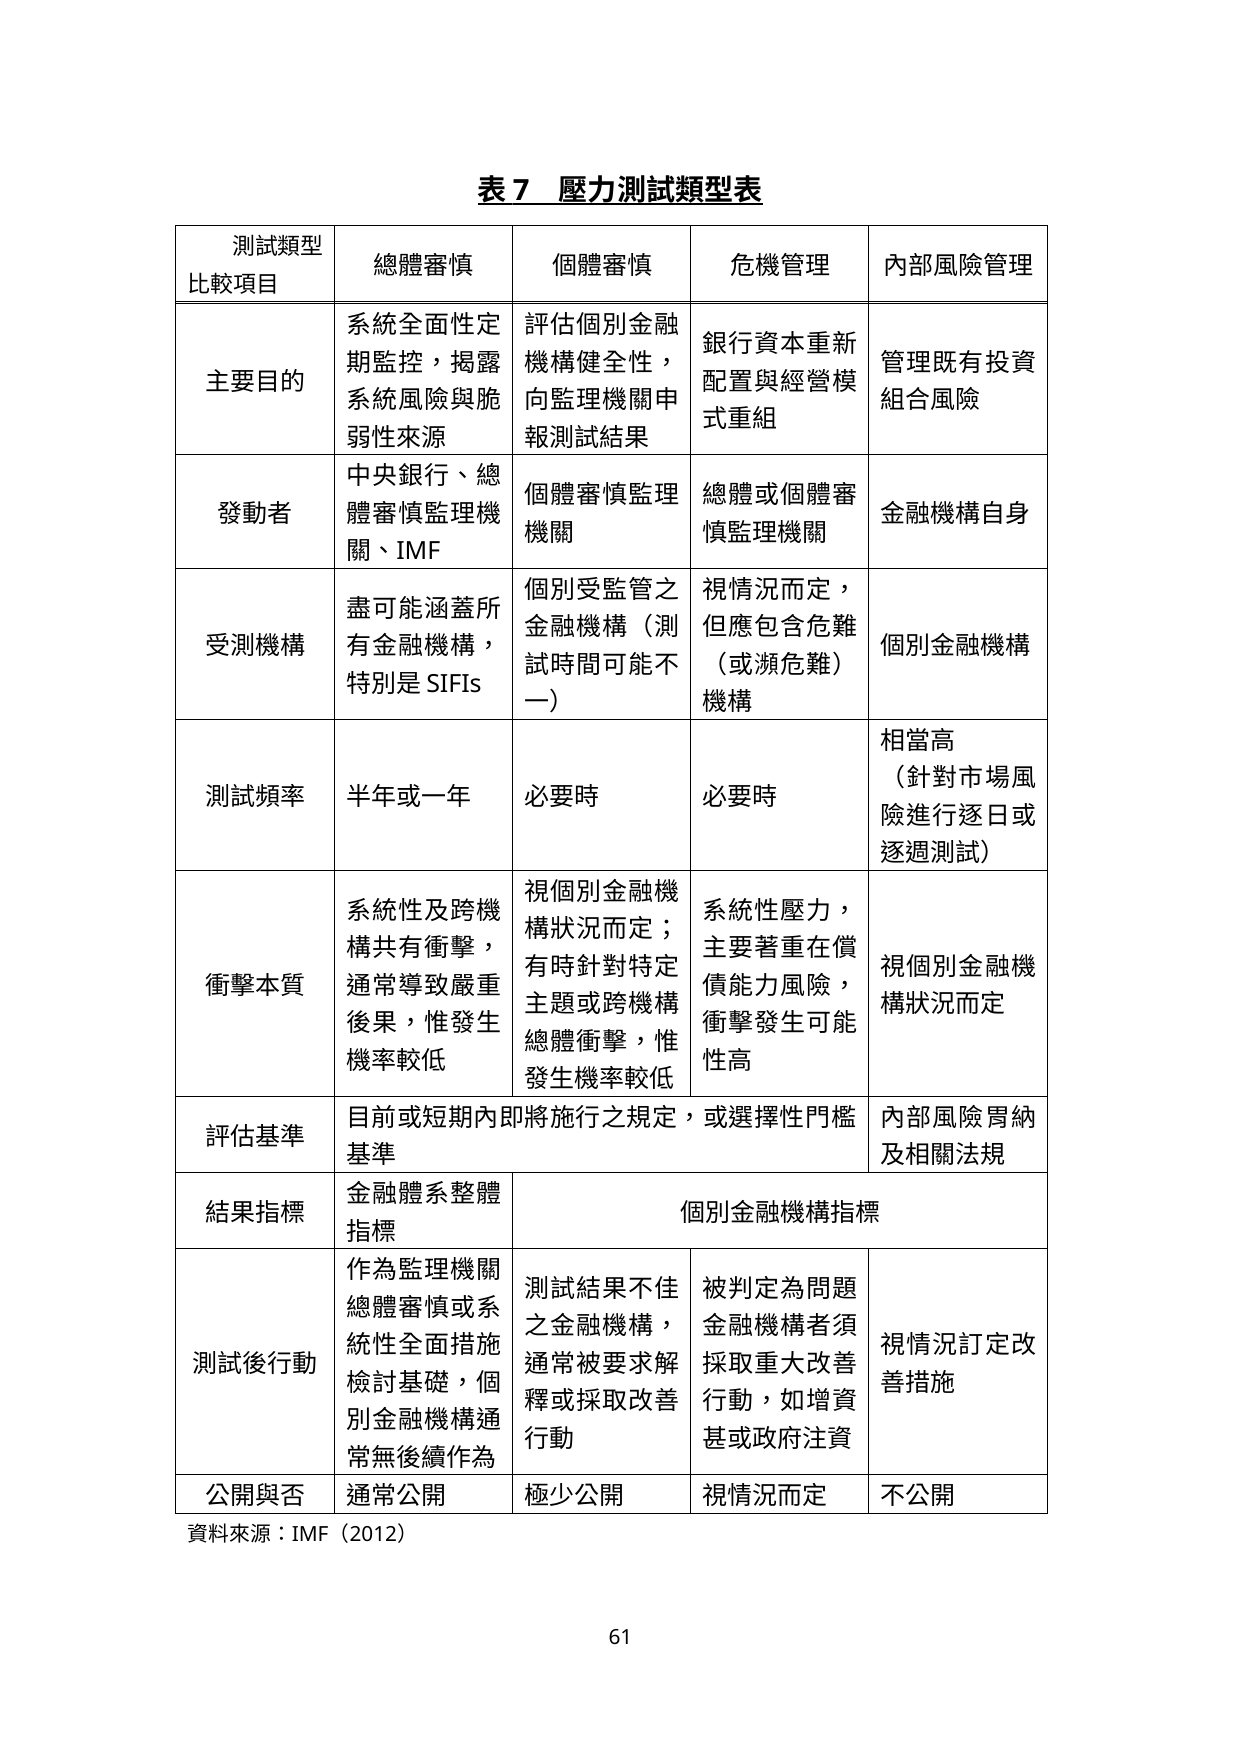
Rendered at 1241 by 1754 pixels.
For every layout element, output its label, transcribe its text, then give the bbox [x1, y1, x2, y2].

table_cell 銀行資本重新配置與經營模式重組 [691, 304, 868, 454]
table_cell 個別受監管之金融機構（測試時間可能不一） [513, 569, 690, 719]
table_header 內部風險管理 [869, 226, 1047, 301]
table_cell 發動者 [176, 455, 334, 568]
text 表7 壓力測試類型表 [187, 150, 1053, 225]
table_cell 金融機構自身 [869, 455, 1047, 568]
table_cell 測試後行動 [176, 1249, 334, 1474]
table_cell 主要目的 [176, 304, 334, 454]
table_cell 測試結果不佳之金融機構，通常被要求解釋或採取改善行動 [513, 1249, 690, 1474]
table_cell 個別金融機構指標 [513, 1173, 1047, 1248]
table_cell 系統全面性定期監控，揭露系統風險與脆弱性來源 [335, 304, 512, 454]
table_cell 極少公開 [513, 1475, 690, 1512]
table_cell 結果指標 [176, 1173, 334, 1248]
table_cell 視情況訂定改善措施 [869, 1249, 1047, 1474]
table_cell 視個別金融機構狀況而定；有時針對特定主題或跨機構總體衝擊，惟發生機率較低 [513, 871, 690, 1096]
table_cell 個別金融機構 [869, 569, 1047, 719]
table_cell 被判定為問題金融機構者須採取重大改善行動，如增資甚或政府注資 [691, 1249, 868, 1474]
table_cell 視情況而定，但應包含危難（或瀕危難）機構 [691, 569, 868, 719]
table_cell 必要時 [513, 720, 690, 870]
table_cell 半年或一年 [335, 720, 512, 870]
table_cell 公開與否 [176, 1475, 334, 1512]
table_cell 總體或個體審慎監理機關 [691, 455, 868, 568]
table_cell 視情況而定 [691, 1475, 868, 1512]
table_cell 金融體系整體指標 [335, 1173, 512, 1248]
table_cell 個體審慎監理機關 [513, 455, 690, 568]
table_cell 內部風險胃納及相關法規 [869, 1097, 1047, 1172]
table_cell 測試頻率 [176, 720, 334, 870]
table_cell 作為監理機關總體審慎或系統性全面措施檢討基礎，個別金融機構通常無後續作為 [335, 1249, 512, 1474]
table_header 危機管理 [691, 226, 868, 301]
table_header 總體審慎 [335, 226, 512, 301]
text 資料來源：IMF（2012） [187, 1513, 1053, 1551]
table_cell 衝擊本質 [176, 871, 334, 1096]
table_cell 必要時 [691, 720, 868, 870]
table_header 個體審慎 [513, 226, 690, 301]
table_cell 評估基準 [176, 1097, 334, 1172]
table_cell 系統性及跨機構共有衝擊，通常導致嚴重後果，惟發生機率較低 [335, 871, 512, 1096]
table_cell 通常公開 [335, 1475, 512, 1512]
table_cell 管理既有投資組合風險 [869, 304, 1047, 454]
table_cell 評估個別金融機構健全性，向監理機關申報測試結果 [513, 304, 690, 454]
table_cell 相當高 （針對市場風險進行逐日或逐週測試） [869, 720, 1047, 870]
table_cell 目前或短期內即將施行之規定，或選擇性門檻基準 [335, 1097, 868, 1172]
table_header 測試類型 比較項目 [176, 226, 334, 301]
table_cell 系統性壓力，主要著重在償債能力風險，衝擊發生可能性高 [691, 871, 868, 1096]
table_cell 受測機構 [176, 569, 334, 719]
table_cell 中央銀行、總體審慎監理機關、IMF [335, 455, 512, 568]
table_cell 不公開 [869, 1475, 1047, 1512]
table_cell 視個別金融機構狀況而定 [869, 871, 1047, 1096]
table_cell 盡可能涵蓋所有金融機構，特別是SIFIs [335, 569, 512, 719]
